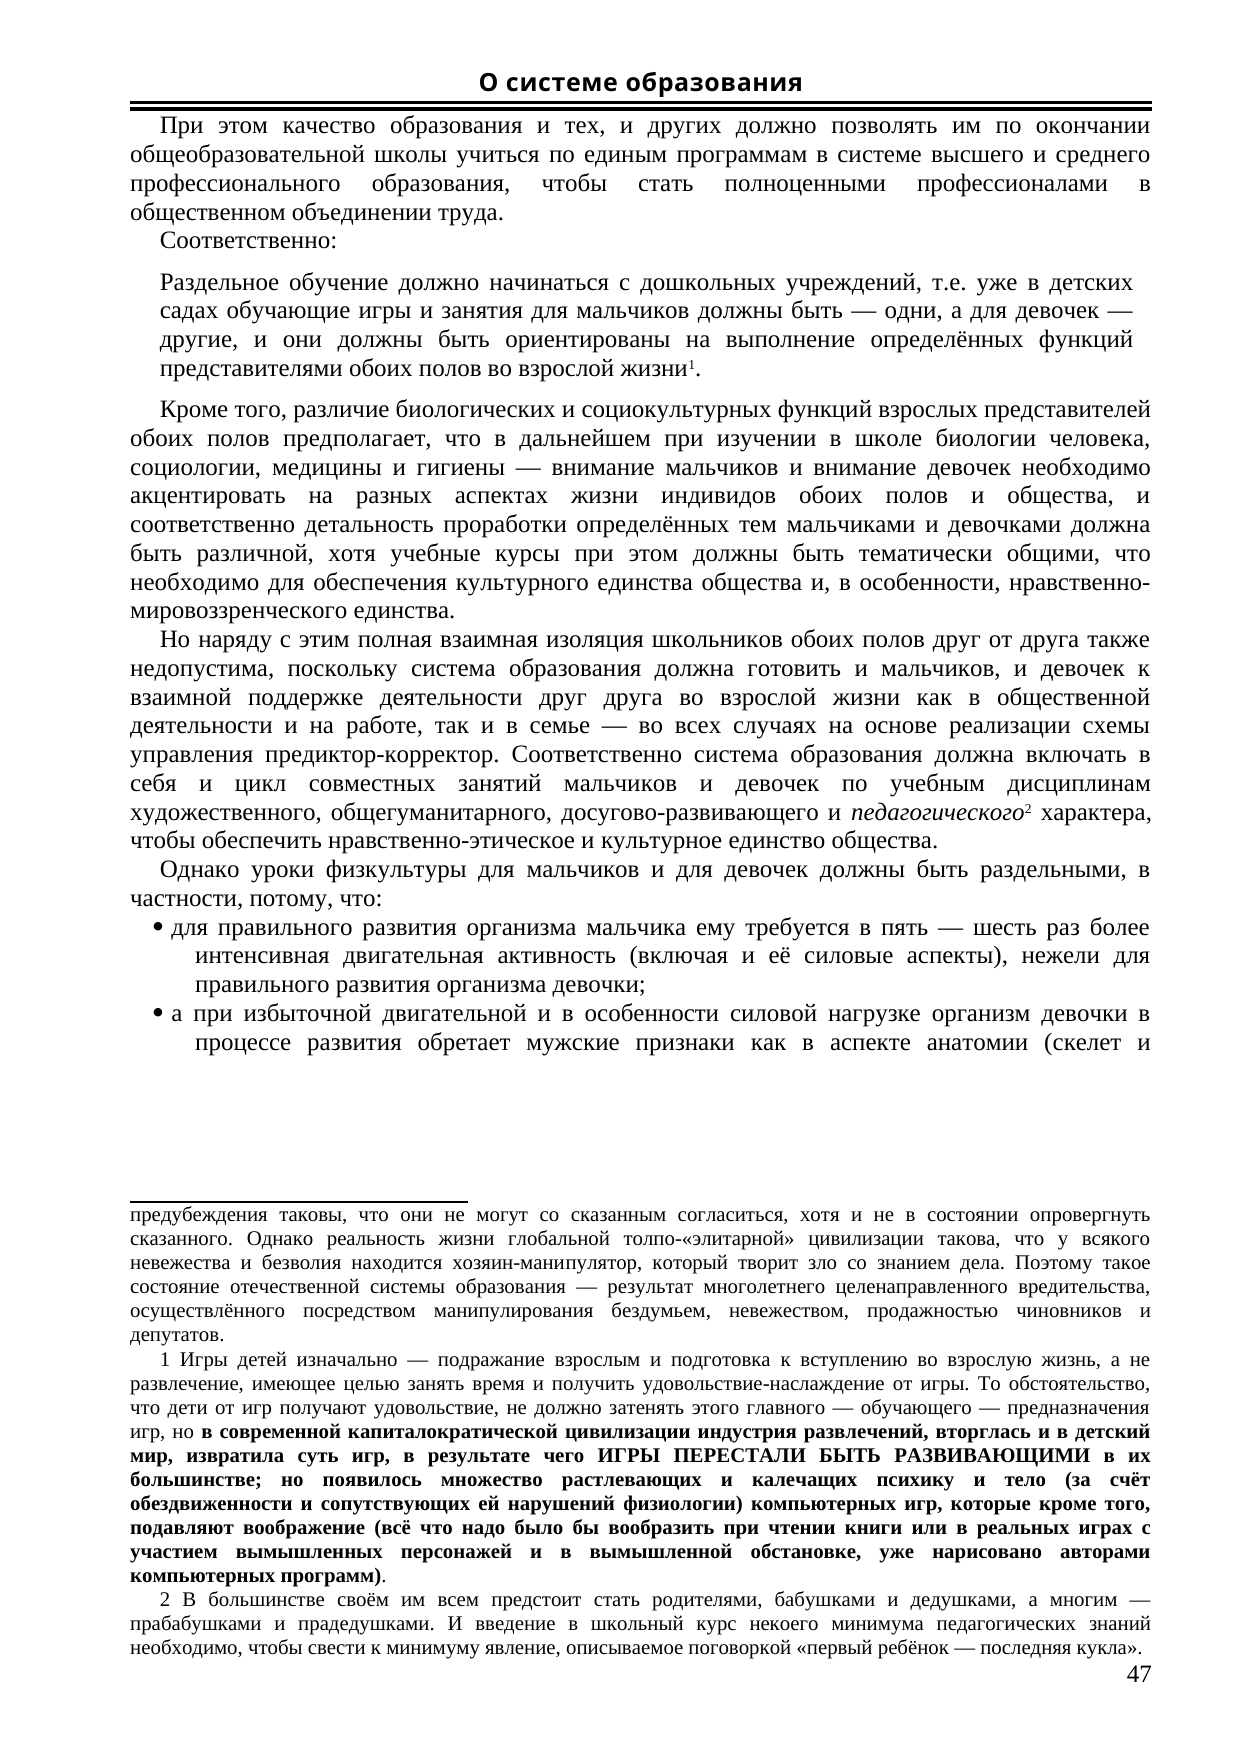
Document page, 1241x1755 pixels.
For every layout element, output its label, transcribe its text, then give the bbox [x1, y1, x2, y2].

text Но наряду с этим полная взаимная изоляция школьников обоих полов друг от друга также недопустима, поскольку система образования должна готовить и мальчиков, и девочек к взаимной поддержке деятельности друг друга во взрослой жизни как в общественной деятельности и на работе, так и в семье — во всех случаях на основе реализации схемы управления предиктор-корректор. Соответственно система образования должна включать в себя и цикл совместных занятий мальчиков и девочек по учебным дисциплинам художественного, общегуманитарного, досугово-развивающего и педагогического характера, чтобы обеспечить нравственно-этичес­кое и культурное единство общества. [130, 624, 1152, 854]
text Раздельное обучение должно начинаться с дошкольных учреждений, т.е. уже в детских садах обучающие игры и занятия для мальчиков должны быть — одни, а для девочек — другие, и они должны быть ориентированы на выполнение определённых функций представителями обоих полов во взрослой жизни. [159, 267, 1134, 382]
text Однако уроки физкультуры для мальчиков и для девочек должны быть раздельными, в частности, потому, что: [130, 854, 1152, 912]
text предубеждения таковы, что они не могут со сказанным согласиться, хотя и не в состоянии опровергнуть сказанного. Однако реальность жизни глобальной толпо-«элитарной» цивилизации такова, что у всякого невежества и безволия находится хозяин-мани­пу­ля­тор, который творит зло со знанием дела. Поэтому такое состояние отечественной системы образования — результат многолетнего целенаправленного вредительства, осуществлённого посредством манипулирования бездумьем, невежеством, продажностью чиновников и депутатов. [130, 1202, 1152, 1346]
list для правильного развития организма мальчика ему требуется в пять — шесть раз более интенсивная двигательная активность (включая и её силовые аспекты), нежели для правильного развития организма девочки; [153, 912, 1152, 998]
text При этом качество образования и тех, и других должно позволять им по окончании общеобразовательной школы учиться по единым программам в системе высшего и среднего профессионального образования, чтобы стать полноценными профессионалами в общественном объединении труда. [130, 111, 1152, 226]
text Игры детей изначально — подражание взрослым и подготовка к вступлению во взрослую жизнь, а не развлечение, имеющее целью занять время и получить удовольствие-наслаждение от игры. То обстоятельство, что дети от игр получают удовольствие, не должно затенять этого главного — обучающего — предназначения игр, но в современной капиталократической цивилизации индустрия развлечений, вторглась и в детский мир, извратила суть игр, в результате чего ИГРЫ ПЕРЕСТАЛИ БЫТЬ РАЗВИВАЮЩИМИ в их большинстве; но появилось множество растлевающих и калечащих психику и тело (за счёт обездвиженности и сопутствующих ей нарушений физиологии) компьютерных игр, которые кроме того, подавляют воображение (всё что надо было бы вообразить при чтении книги или в реальных играх с участием вымышленных персонажей и в вымышленной обстановке, уже нарисовано авторами компьютерных программ). [130, 1346, 1152, 1587]
text Кроме того, различие биологических и социокультурных функций взрослых представителей обоих полов предполагает, что в дальнейшем при изучении в школе биологии человека, социологии, медицины и гигиены — внимание мальчиков и внимание девочек необходимо акцентировать на разных аспектах жизни индивидов обоих полов и общества, и соответственно детальность проработки определённых тем мальчиками и девочками должна быть различной, хотя учебные курсы при этом должны быть тематически общими, что необходимо для обеспечения культурного единства общества и, в особенности, нравственно-мировоззренческого единства. [130, 394, 1152, 624]
list а при избыточной двигательной и в особенности силовой нагрузке организм девочки в процессе развития обретает мужские признаки как в аспекте анатомии (скелет и [153, 998, 1152, 1056]
text В большинстве своём им всем предстоит стать родителями, бабушками и дедушками, а многим — прабабушками и прадедушками. И введение в школьный курс некоего минимума педагогических знаний необходимо, чтобы свести к минимуму явление, описываемое поговоркой «первый ребёнок — последняя кукла». [130, 1587, 1152, 1659]
text Соответственно: [130, 226, 1152, 254]
